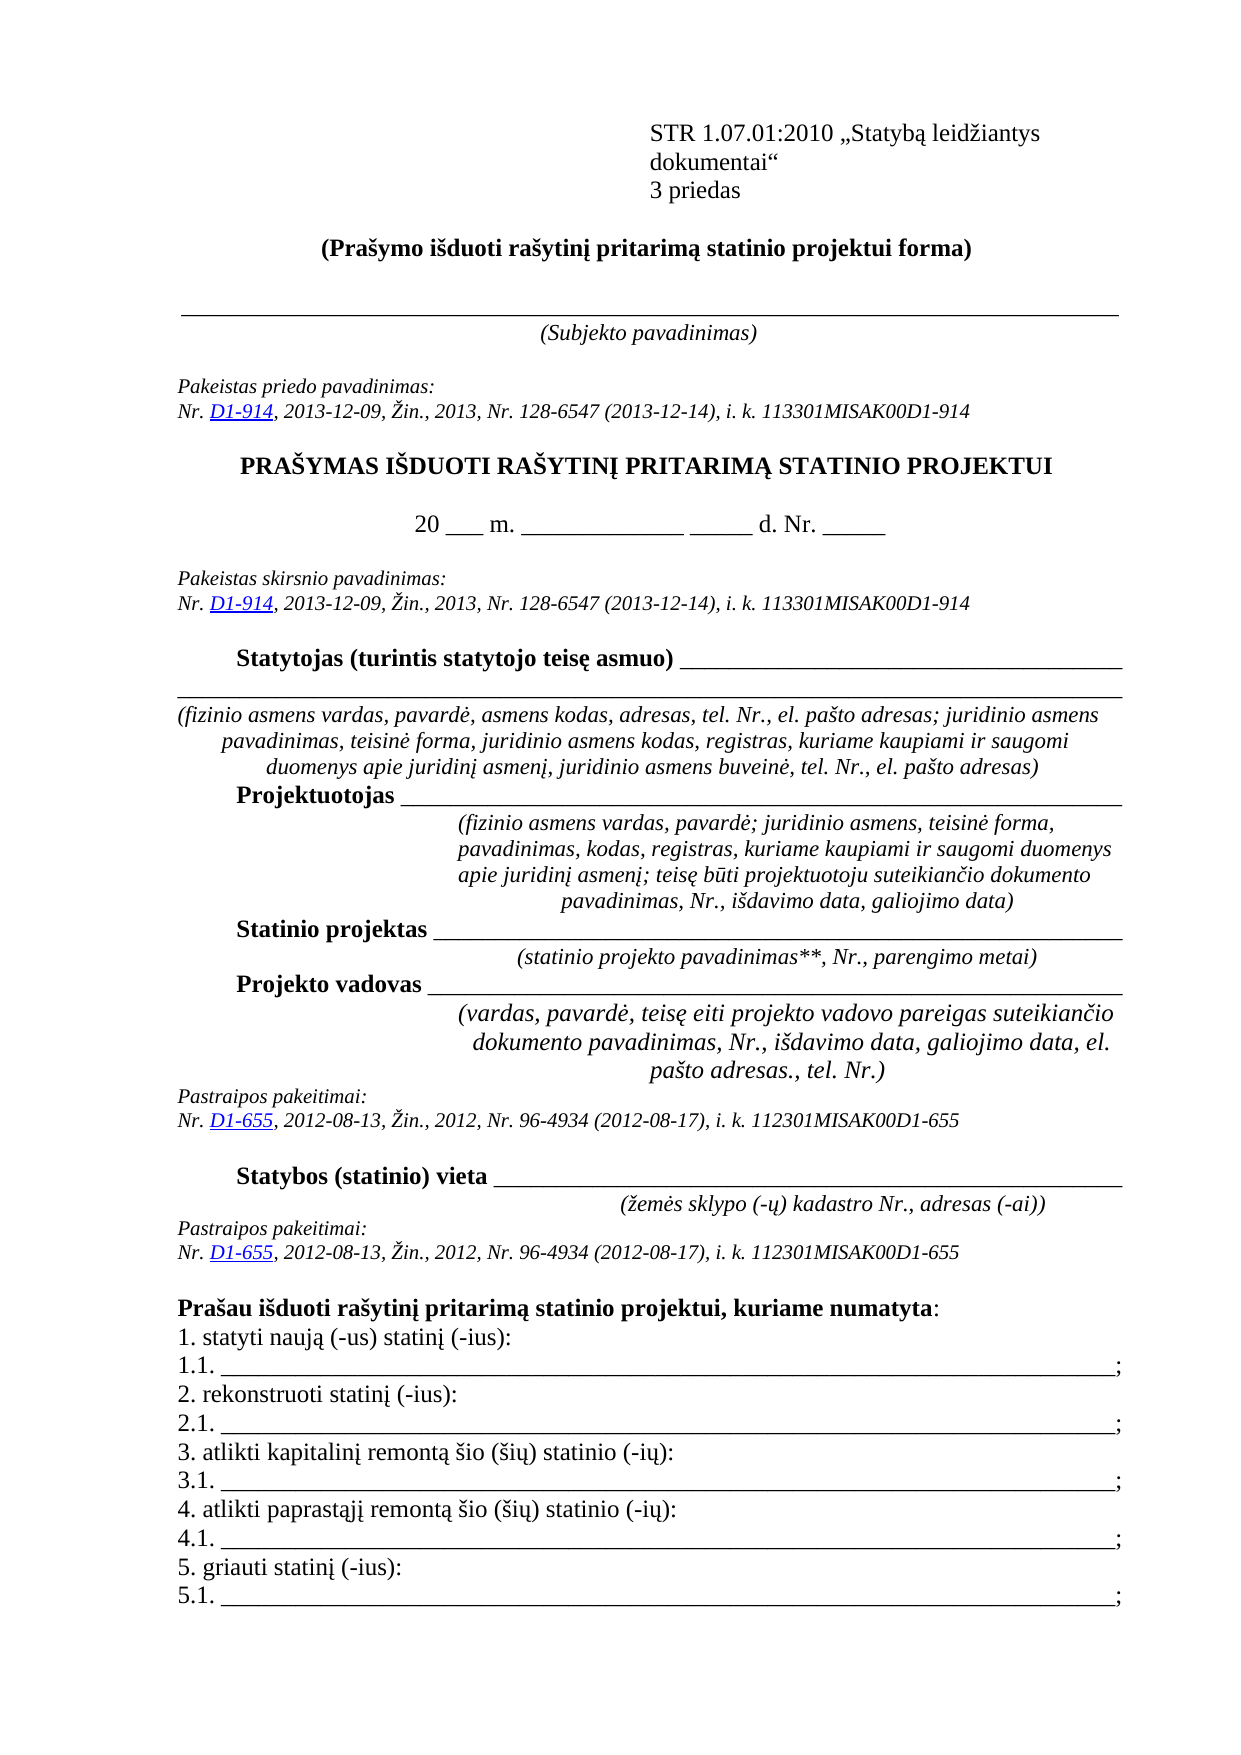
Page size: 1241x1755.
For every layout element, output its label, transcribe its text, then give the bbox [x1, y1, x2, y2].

text Projektuotojas [177, 780, 1122, 808]
text (žemės sklypo (-ų) kadastro Nr., adresas (-ai)) [490, 1190, 1122, 1216]
text 20 ___ m. _____________ _____ d. Nr. _____ [177, 509, 1122, 538]
text Nr. D1-914, 2013-12-09, Žin., 2013, Nr. 128-6547 (2013-12-14), i. k. 113301MISAK00D1-914 [177, 398, 1122, 423]
text Statybos (statinio) vieta [177, 1161, 1122, 1190]
text Prašau išduoti rašytinį pritarimą statinio projektui, kuriame numatyta: [177, 1293, 1122, 1322]
text 2. rekonstruoti statinį (-ius): [177, 1379, 1122, 1408]
text 4.1. ; [177, 1523, 1122, 1552]
text 4. atlikti paprastąjį remontą šio (šių) statinio (-ių): [177, 1494, 1122, 1523]
text (fizinio asmens vardas, pavardė; juridinio asmens, teisinė forma, [402, 808, 1122, 835]
text pašto adresas., tel. Nr.) [440, 1055, 1122, 1084]
text apie juridinį asmenį; teisę būti projektuotoju suteikiančio dokumento [402, 861, 1122, 888]
text Pakeistas skirsnio pavadinimas: [177, 566, 1122, 590]
text Statinio projektas [177, 914, 1122, 943]
text 1.1. ; [177, 1350, 1122, 1379]
text (statinio projekto pavadinimas**, Nr., parengimo metai) [440, 943, 1122, 969]
text _ [177, 672, 1122, 697]
text 3 priedas [649, 176, 1122, 204]
text Nr. D1-655, 2012-08-13, Žin., 2012, Nr. 96-4934 (2012-08-17), i. k. 112301MISAK00D1-655 [177, 1108, 1122, 1132]
text 5.1. ; [177, 1580, 1122, 1609]
text STR 1.07.01:2010 „Statybą leidžiantys dokumentai“ [649, 118, 1122, 176]
text 5. griauti statinį (-ius): [177, 1552, 1122, 1580]
text 3.1. ; [177, 1465, 1122, 1494]
text pavadinimas, teisinė forma, juridinio asmens kodas, registras, kuriame kaupiami ir saugomi [177, 727, 1122, 753]
text Statytojas (turintis statytojo teisę asmuo) [177, 643, 1122, 672]
text 1. statyti naują (-us) statinį (-ius): [177, 1322, 1122, 1350]
text (Prašymo išduoti rašytinį pritarimą statinio projektui forma) [177, 233, 1122, 262]
text (vardas, pavardė, teisę eiti projekto vadovo pareigas suteikiančio [440, 998, 1122, 1027]
text pavadinimas, kodas, registras, kuriame kaupiami ir saugomi duomenys [402, 835, 1122, 861]
text 3. atlikti kapitalinį remontą šio (šių) statinio (-ių): [177, 1437, 1122, 1465]
text dokumento pavadinimas, Nr., išdavimo data, galiojimo data, el. [440, 1027, 1122, 1055]
text 2.1. ; [177, 1408, 1122, 1437]
text (Subjekto pavadinimas) [177, 319, 1122, 346]
text Pastraipos pakeitimai: [177, 1216, 1122, 1240]
text PRAŠYMAS IŠDUOTI RAŠYTINĮ PRITARIMĄ STATINIO PROJEKTUI [177, 451, 1122, 480]
text pavadinimas, Nr., išdavimo data, galiojimo data) [402, 888, 1122, 914]
text Nr. D1-914, 2013-12-09, Žin., 2013, Nr. 128-6547 (2013-12-14), i. k. 113301MISAK00D1-914 [177, 590, 1122, 614]
text ___________________________________________________________________________ [177, 291, 1122, 319]
text Pastraipos pakeitimai: [177, 1084, 1122, 1108]
text Projekto vadovas [177, 969, 1122, 998]
text Pakeistas priedo pavadinimas: [177, 374, 1122, 398]
text duomenys apie juridinį asmenį, juridinio asmens buveinė, tel. Nr., el. pašto adresas) [177, 753, 1122, 780]
text (fizinio asmens vardas, pavardė, asmens kodas, adresas, tel. Nr., el. pašto adresas; juridinio asmens [177, 701, 1122, 727]
text Nr. D1-655, 2012-08-13, Žin., 2012, Nr. 96-4934 (2012-08-17), i. k. 112301MISAK00D1-655 [177, 1240, 1122, 1264]
